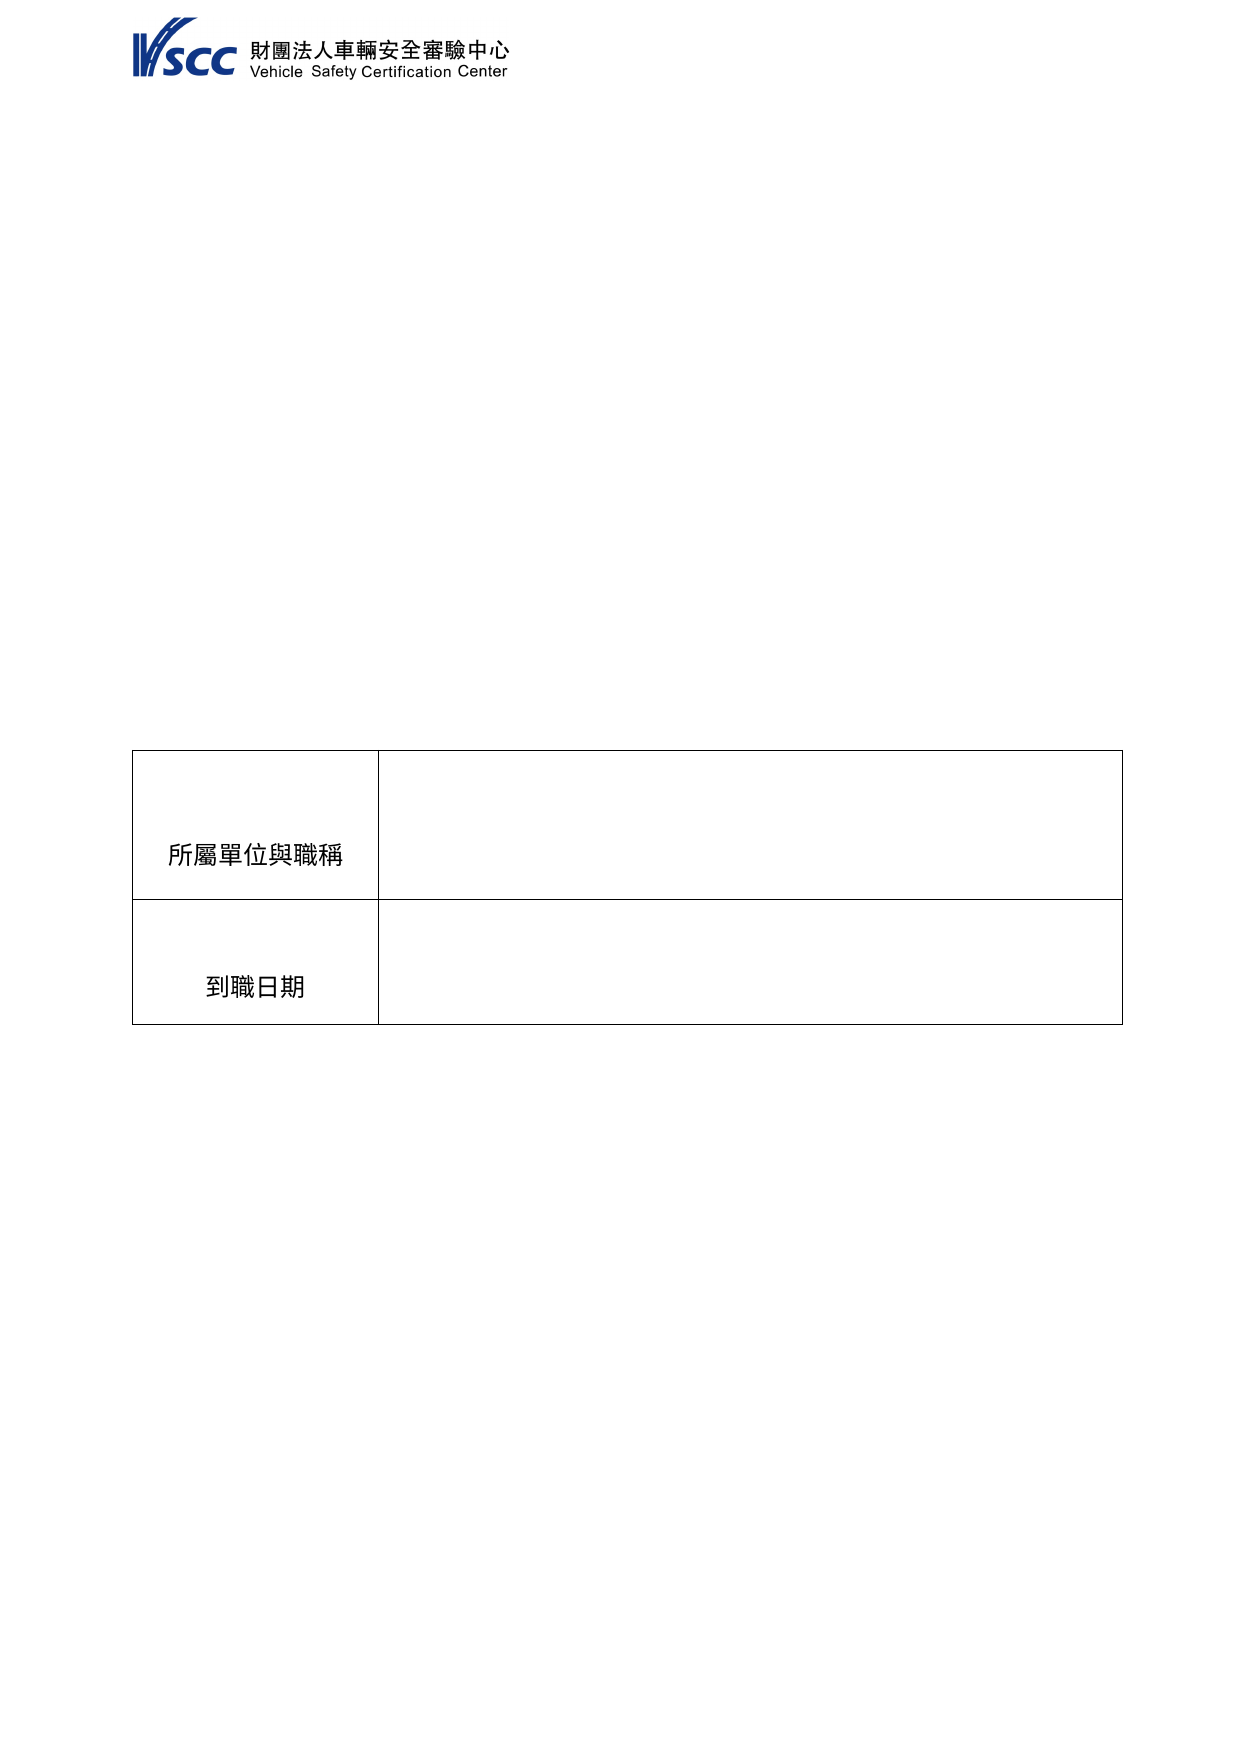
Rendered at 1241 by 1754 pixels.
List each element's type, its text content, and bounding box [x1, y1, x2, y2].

table_cell [379, 900, 1122, 1024]
table_cell [379, 751, 1122, 899]
table_cell 到職日期 [133, 900, 378, 1024]
table_cell 所屬單位與職稱 [133, 751, 378, 899]
